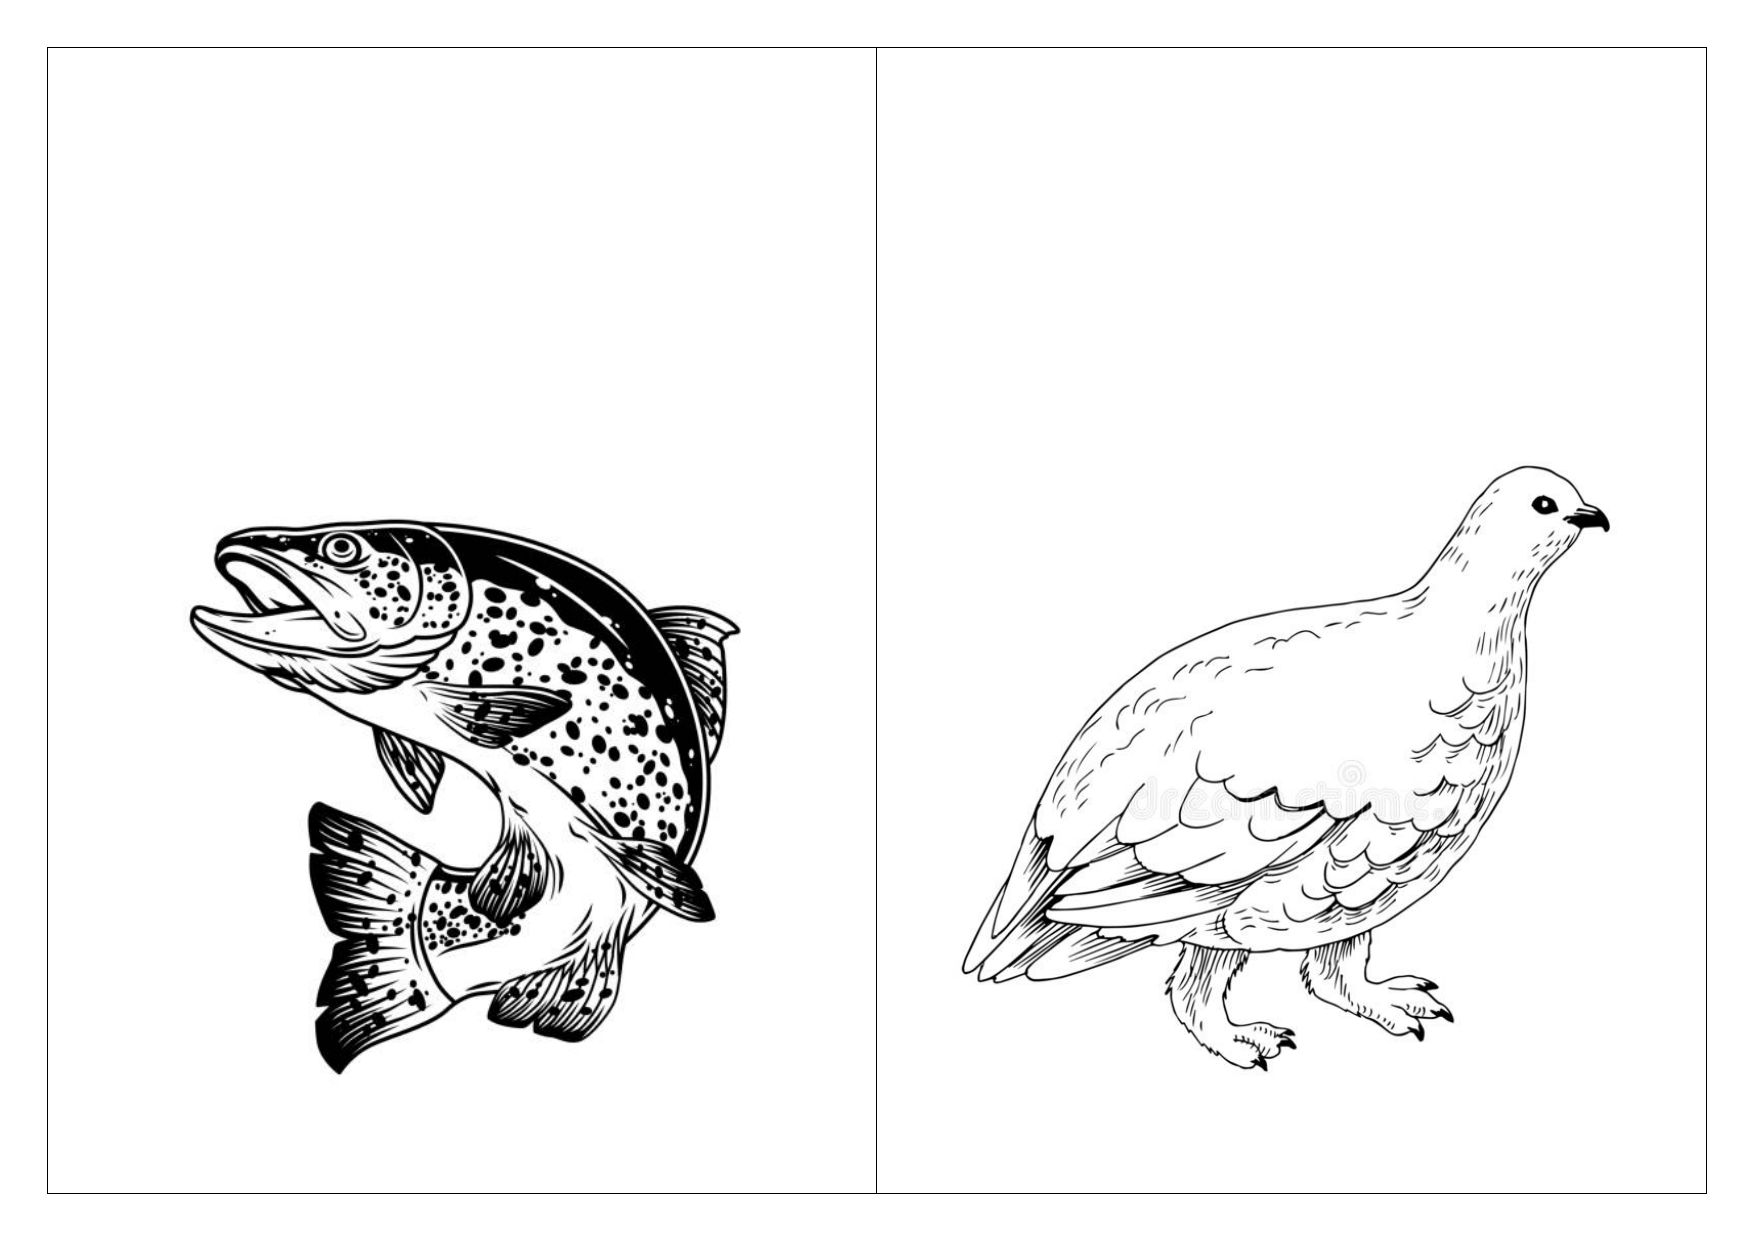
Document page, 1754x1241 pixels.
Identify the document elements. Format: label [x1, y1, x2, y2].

table_header [877, 48, 1706, 1193]
table_header [48, 48, 876, 1193]
picture [880, 371, 1699, 1190]
picture [56, 379, 862, 1185]
